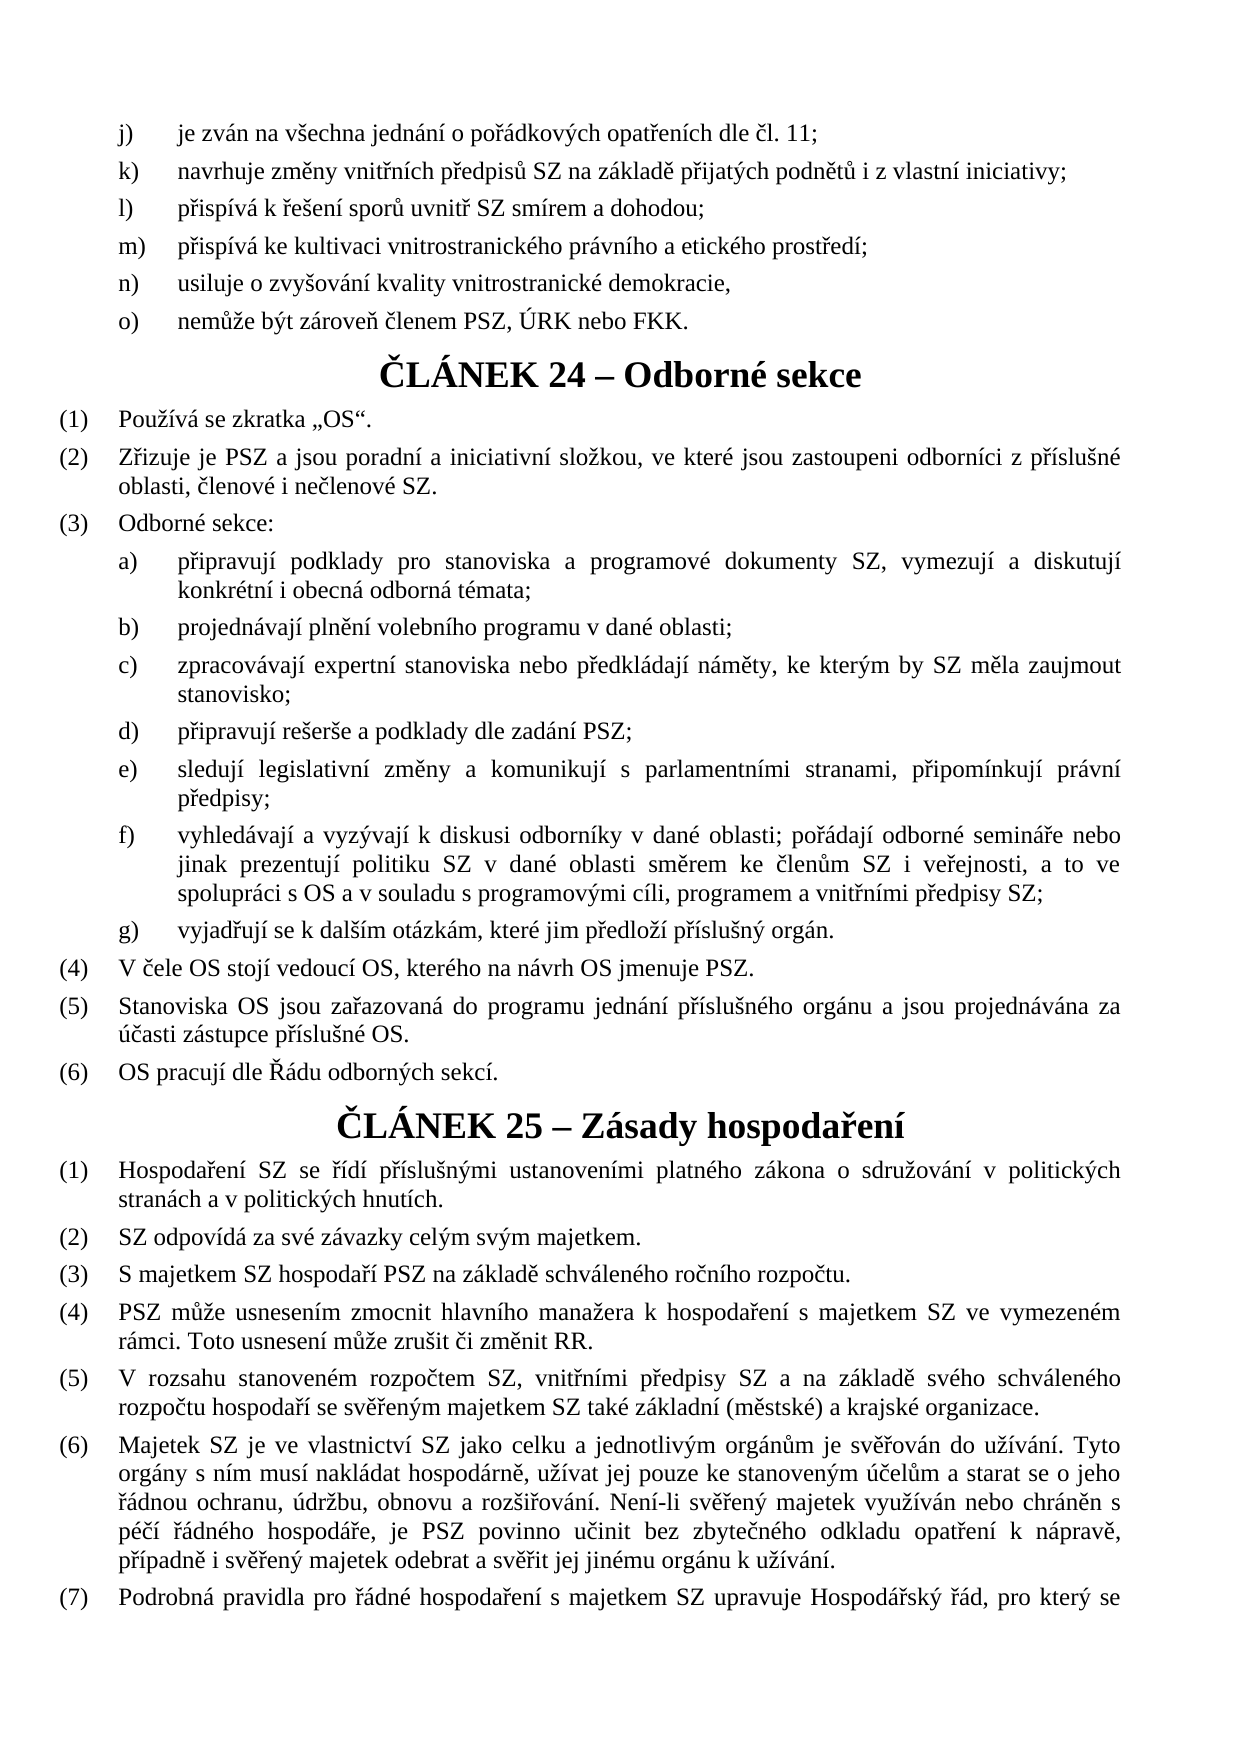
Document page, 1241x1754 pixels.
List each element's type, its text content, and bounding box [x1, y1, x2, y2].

list zpracovávají expertní stanoviska nebo předkládají náměty, ke kterým by SZ měla zaujmout stanovisko; [118, 650, 1122, 708]
list vyjadřují se k dalším otázkám, které jim předloží příslušný orgán. [118, 916, 1122, 944]
list připravují podklady pro stanoviska a programové dokumenty SZ, vymezují a diskutují konkrétní i obecná odborná témata; [118, 546, 1122, 604]
list je zván na všechna jednání o pořádkových opatřeních dle čl. 11; [118, 118, 1122, 147]
list Majetek SZ je ve vlastnictví SZ jako celku a jednotlivým orgánům je svěřován do užívání. Tyto orgány s ním musí nakládat hospodárně, užívat jej pouze ke stanoveným účelům a starat se o jeho řádnou ochranu, údržbu, obnovu a rozšiřování. Není-li svěřený majetek využíván nebo chráněn s péčí řádného hospodáře, je PSZ povinno učinit bez zbytečného odkladu opatření k nápravě, případně i svěřený majetek odebrat a svěřit jej jinému orgánu k užívání. [59, 1430, 1122, 1573]
list S majetkem SZ hospodaří PSZ na základě schváleného ročního rozpočtu. [59, 1259, 1122, 1288]
list vyhledávají a vyzývají k diskusi odborníky v dané oblasti; pořádají odborné semináře nebo jinak prezentují politiku SZ v dané oblasti směrem ke členům SZ i veřejnosti, a to ve spolupráci s OS a v souladu s programovými cíli, programem a vnitřními předpisy SZ; [118, 820, 1122, 907]
list Odborné sekce: [59, 508, 1122, 537]
list Hospodaření SZ se řídí příslušnými ustanoveními platného zákona o sdružování v politických stranách a v politických hnutích. [59, 1156, 1122, 1213]
list Zřizuje je PSZ a jsou poradní a iniciativní složkou, ve které jsou zastoupeni odborníci z příslušné oblasti, členové i nečlenové SZ. [59, 442, 1122, 500]
list přispívá ke kultivaci vnitrostranického právního a etického prostředí; [118, 231, 1122, 260]
list V rozsahu stanoveném rozpočtem SZ, vnitřními předpisy SZ a na základě svého schváleného rozpočtu hospodaří se svěřeným majetkem SZ také základní (městské) a krajské organizace. [59, 1363, 1122, 1421]
subtitle ČLÁNEK 25 – Zásady hospodaření [118, 1103, 1122, 1147]
list sledují legislativní změny a komunikují s parlamentními stranami, připomínkují právní předpisy; [118, 754, 1122, 812]
list přispívá k řešení sporů uvnitř SZ smírem a dohodou; [118, 193, 1122, 222]
list projednávají plnění volebního programu v dané oblasti; [118, 612, 1122, 641]
list usiluje o zvyšování kvality vnitrostranické demokracie, [118, 268, 1122, 297]
list V čele OS stojí vedoucí OS, kterého na návrh OS jmenuje PSZ. [59, 953, 1122, 982]
list připravují rešerše a podklady dle zadání PSZ; [118, 716, 1122, 745]
list OS pracují dle Řádu odborných sekcí. [59, 1057, 1122, 1086]
list PSZ může usnesením zmocnit hlavního manažera k hospodaření s majetkem SZ ve vymezeném rámci. Toto usnesení může zrušit či změnit RR. [59, 1297, 1122, 1354]
subtitle ČLÁNEK 24 – Odborné sekce [118, 353, 1122, 396]
list nemůže být zároveň členem PSZ, ÚRK nebo FKK. [118, 306, 1122, 335]
list navrhuje změny vnitřních předpisů SZ na základě přijatých podnětů i z vlastní iniciativy; [118, 156, 1122, 184]
list Podrobná pravidla pro řádné hospodaření s majetkem SZ upravuje Hospodářský řád, pro který se [59, 1582, 1122, 1611]
list SZ odpovídá za své závazky celým svým majetkem. [59, 1222, 1122, 1251]
list Stanoviska OS jsou zařazovaná do programu jednání příslušného orgánu a jsou projednávána za účasti zástupce příslušné OS. [59, 991, 1122, 1048]
list Používá se zkratka „OS“. [59, 404, 1122, 433]
